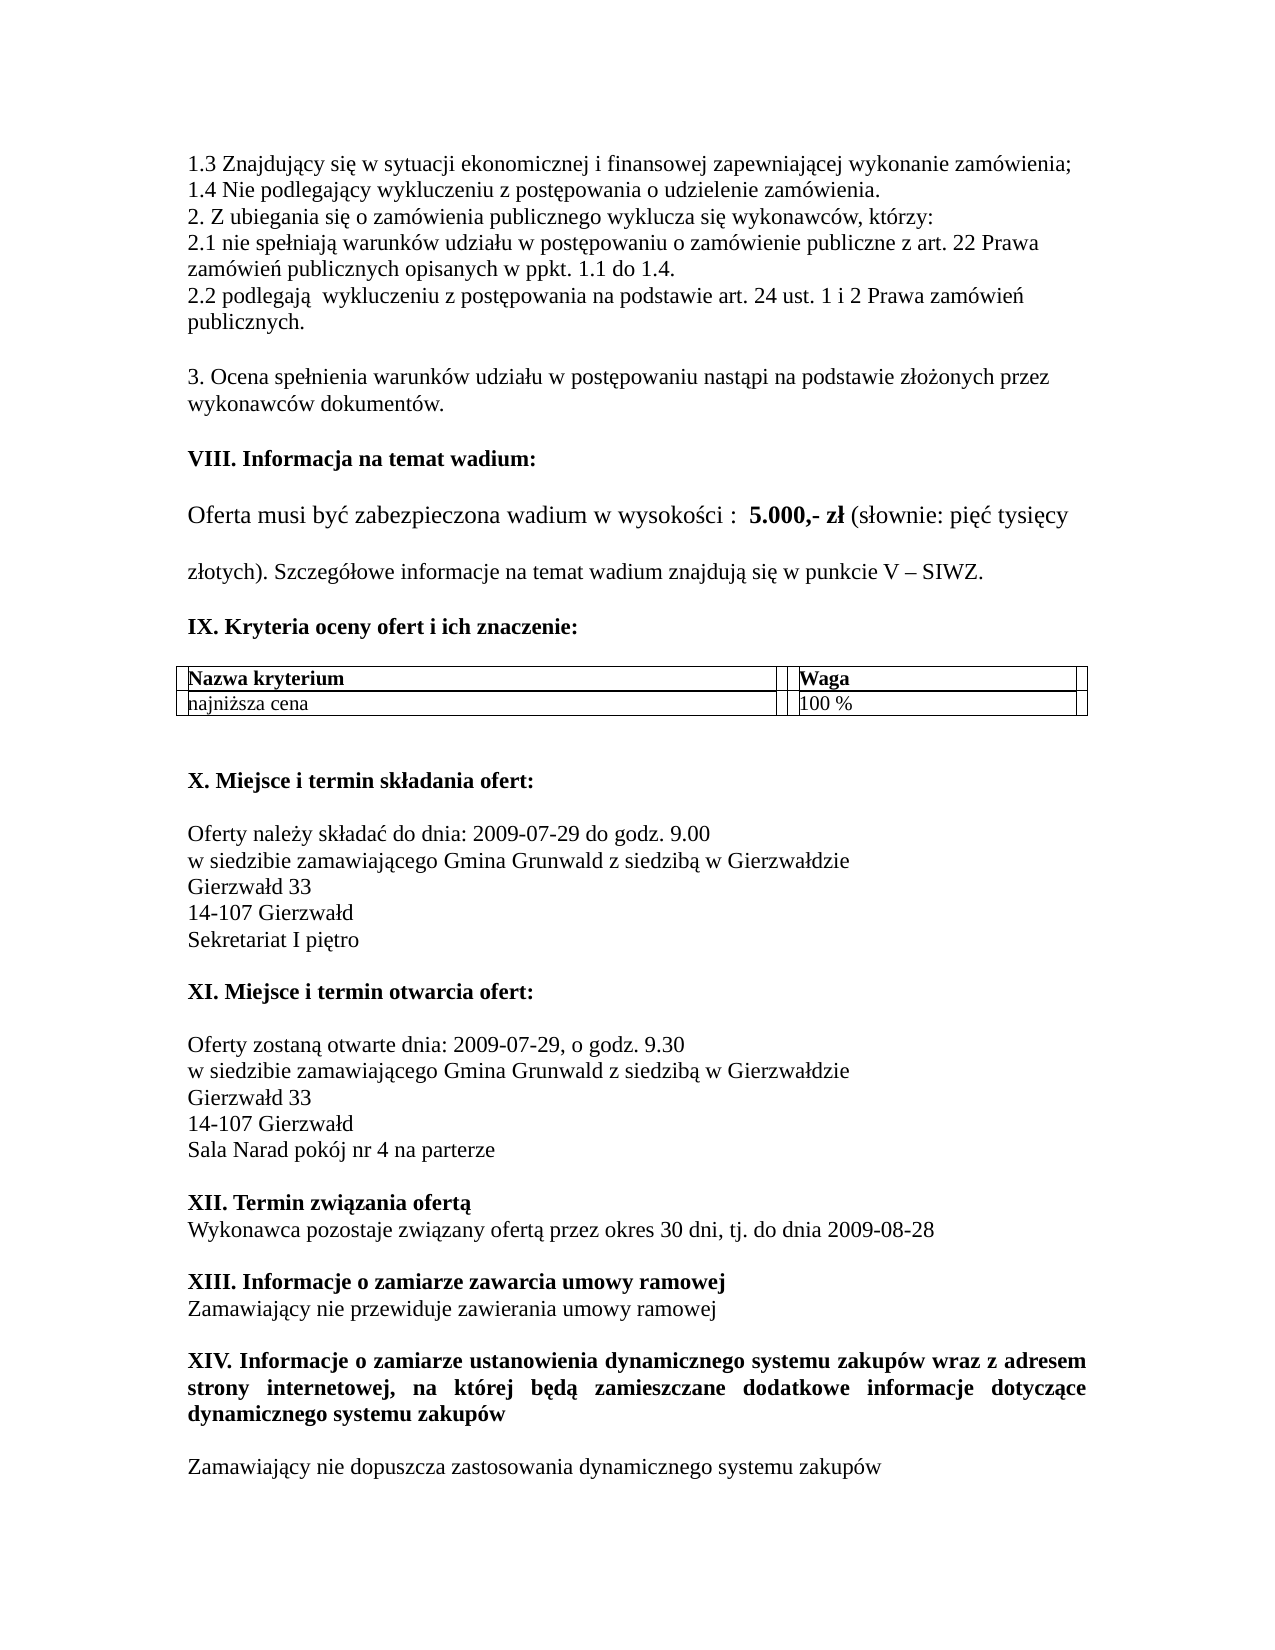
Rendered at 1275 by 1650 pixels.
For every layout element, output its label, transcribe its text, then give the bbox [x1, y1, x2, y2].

text XIII. Informacje o zamiarze zawarcia umowy ramowej [187, 1268, 1087, 1295]
text 1.3 Znajdujący się w sytuacji ekonomicznej i finansowej zapewniającej wykonanie zamówienia; [187, 150, 1087, 176]
text Zamawiający nie przewiduje zawierania umowy ramowej [187, 1295, 1087, 1321]
table_header Nazwa kryterium [189, 667, 776, 690]
text 1.4 Nie podlegający wykluczeniu z postępowania o udzielenie zamówienia. [187, 176, 1087, 203]
text złotych). Szczegółowe informacje na temat wadium znajdują się w punkcie V – SIWZ. [187, 558, 1087, 584]
text Sekretariat I piętro [187, 926, 1087, 952]
table_cell [788, 691, 799, 715]
text 14-107 Gierzwałd [187, 1110, 1087, 1137]
text Gierzwałd 33 [187, 873, 1087, 899]
table_header Waga [800, 667, 1076, 690]
table_header [788, 667, 799, 690]
text Wykonawca pozostaje związany ofertą przez okres 30 dni, tj. do dnia 2009-08-28 [187, 1216, 1087, 1242]
text IX. Kryteria oceny ofert i ich znaczenie: [187, 613, 1087, 640]
text 2.2 podlegają wykluczeniu z postępowania na podstawie art. 24 ust. 1 i 2 Prawa zamówień publicznych. [187, 282, 1087, 334]
text Sala Narad pokój nr 4 na parterze [187, 1137, 1087, 1163]
text w siedzibie zamawiającego Gmina Grunwald z siedzibą w Gierzwałdzie [187, 847, 1087, 873]
text X. Miejsce i termin składania ofert: [187, 768, 1087, 794]
text 14-107 Gierzwałd [187, 899, 1087, 926]
text 2.1 nie spełniają warunków udziału w postępowaniu o zamówienie publiczne z art. 22 Prawa zamówień publicznych opisanych w ppkt. 1.1 do 1.4. [187, 229, 1087, 282]
text VIII. Informacja na temat wadium: [187, 445, 1087, 471]
text XI. Miejsce i termin otwarcia ofert: [187, 978, 1087, 1005]
text Gierzwałd 33 [187, 1084, 1087, 1110]
table_cell najniższa cena [189, 692, 776, 715]
text XIV. Informacje o zamiarze ustanowienia dynamicznego systemu zakupów wraz z adresem strony internetowej, na której będą zamieszczane dodatkowe informacje dotyczące dynamicznego systemu zakupów [187, 1347, 1087, 1426]
text Oferty należy składać do dnia: 2009-07-29 do godz. 9.00 [187, 820, 1087, 847]
text Zamawiający nie dopuszcza zastosowania dynamicznego systemu zakupów [187, 1453, 1087, 1479]
text Oferta musi być zabezpieczona wadium w wysokości : 5.000,- zł (słownie: pięć tysięcy [187, 500, 1087, 528]
table_cell 100 % [800, 692, 1076, 715]
text XII. Termin związania ofertą [187, 1189, 1087, 1216]
table_cell [1077, 691, 1087, 715]
text 3. Ocena spełnienia warunków udziału w postępowaniu nastąpi na podstawie złożonych przez wykonawców dokumentów. [187, 363, 1087, 416]
text Oferty zostaną otwarte dnia: 2009-07-29, o godz. 9.30 [187, 1031, 1087, 1057]
text 2. Z ubiegania się o zamówienia publicznego wyklucza się wykonawców, którzy: [187, 203, 1087, 229]
text w siedzibie zamawiającego Gmina Grunwald z siedzibą w Gierzwałdzie [187, 1057, 1087, 1084]
table_header [1077, 667, 1087, 690]
